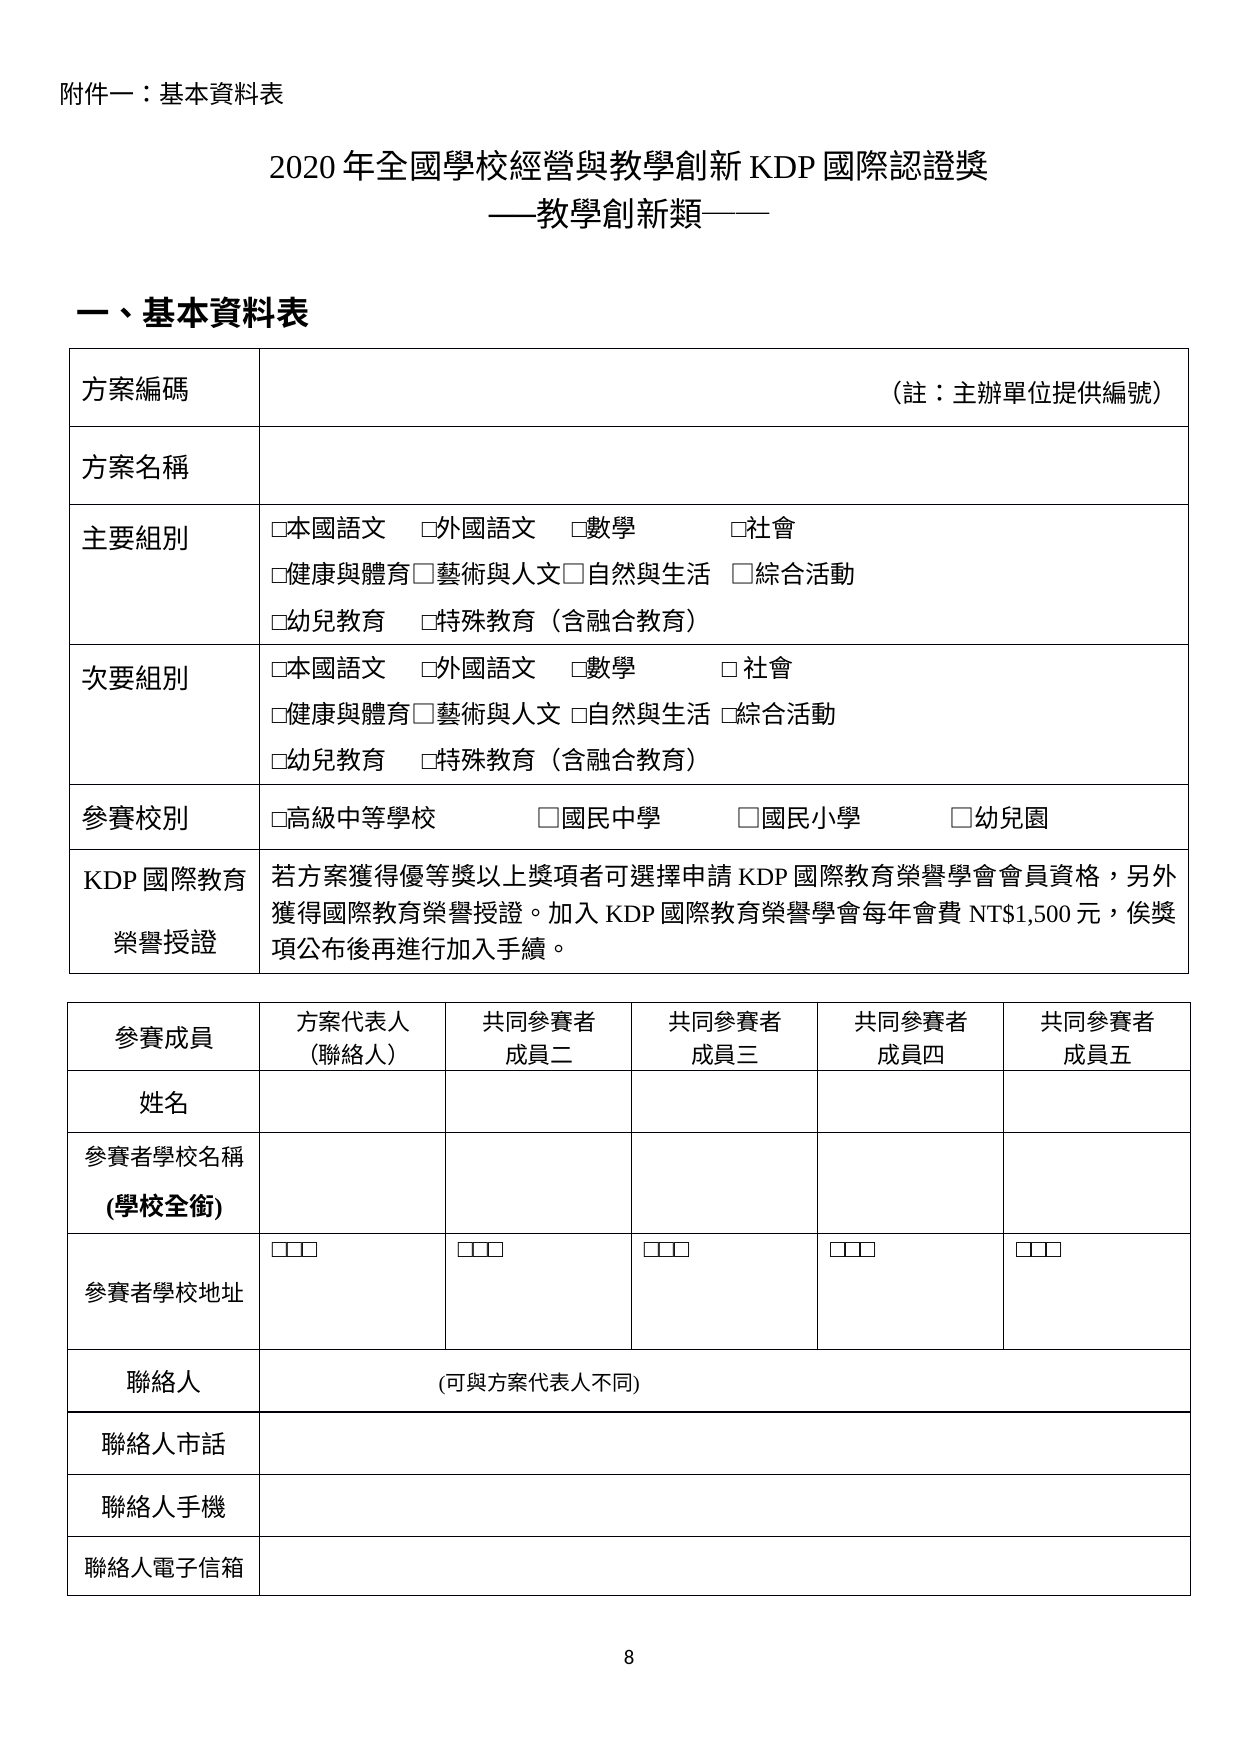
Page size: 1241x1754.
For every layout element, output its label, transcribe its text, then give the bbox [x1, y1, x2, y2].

table_cell 參賽者學校地址 [68, 1234, 259, 1349]
table_cell □□□ [632, 1234, 817, 1349]
table_cell [260, 1071, 445, 1132]
table_cell (可與方案代表人不同) [260, 1350, 1190, 1411]
table_cell □高級中等學校 □國民中學 □國民小學 □幼兒園 [260, 785, 1188, 849]
table_cell KDP國際教育 榮譽授證 [70, 850, 259, 972]
table_cell [818, 1071, 1003, 1132]
text 一、基本資料表 [59, 287, 1199, 335]
table_cell [1004, 1133, 1190, 1233]
table_cell 方案名稱 [70, 427, 259, 504]
table_cell □□□ [446, 1234, 631, 1349]
table_cell 次要組別 [70, 645, 259, 783]
table_cell [632, 1133, 817, 1233]
text 2020年全國學校經營與教學創新KDP國際認證獎 [59, 140, 1199, 188]
table_cell [446, 1071, 631, 1132]
table_cell 參賽校別 [70, 785, 259, 849]
table_cell [818, 1133, 1003, 1233]
table_cell [260, 1413, 1190, 1474]
table_header 共同參賽者 成員四 [818, 1003, 1003, 1070]
table_cell 若方案獲得優等獎以上獎項者可選擇申請KDP國際教育榮譽學會會員資格，另外獲得國際教育榮譽授證。加入KDP國際教育榮譽學會每年會費NT$1,500元，俟獎項公布後再進行加入手續。 [260, 850, 1188, 972]
text 附件一：基本資料表 [59, 75, 1199, 111]
table_cell 聯絡人手機 [68, 1475, 259, 1536]
table_header 方案編碼 [70, 349, 259, 426]
table_cell □□□ [260, 1234, 445, 1349]
table_header 共同參賽者 成員二 [446, 1003, 631, 1070]
table_cell [260, 427, 1188, 504]
table_header 共同參賽者 成員三 [632, 1003, 817, 1070]
table_cell [260, 1475, 1190, 1536]
table_cell [632, 1071, 817, 1132]
table_cell [260, 1133, 445, 1233]
table_header 參賽成員 [68, 1003, 259, 1070]
table_cell □□□ [818, 1234, 1003, 1349]
table_cell □本國語文 □外國語文 □數學 □社會 □健康與體育□藝術與人文□自然與生活 □綜合活動 □幼兒教育 □特殊教育（含融合教育） [260, 505, 1188, 644]
table_header 共同參賽者 成員五 [1004, 1003, 1190, 1070]
table_cell [260, 1537, 1190, 1595]
table_cell [1004, 1071, 1190, 1132]
table_cell 姓名 [68, 1071, 259, 1132]
table_cell 聯絡人 [68, 1350, 259, 1411]
table_cell 主要組別 [70, 505, 259, 644]
table_header （註：主辦單位提供編號） [260, 349, 1188, 426]
text ──教學創新類── [59, 188, 1199, 236]
table_cell 參賽者學校名稱 (學校全銜) [68, 1133, 259, 1233]
table_cell □□□ [1004, 1234, 1190, 1349]
table_cell □本國語文 □外國語文 □數學 □ 社會 □健康與體育□藝術與人文 □自然與生活 □綜合活動 □幼兒教育 □特殊教育（含融合教育） [260, 645, 1188, 783]
table_cell 聯絡人市話 [68, 1413, 259, 1474]
table_cell 聯絡人電子信箱 [68, 1537, 259, 1595]
table_header 方案代表人 （聯絡人） [260, 1003, 445, 1070]
table_cell [446, 1133, 631, 1233]
